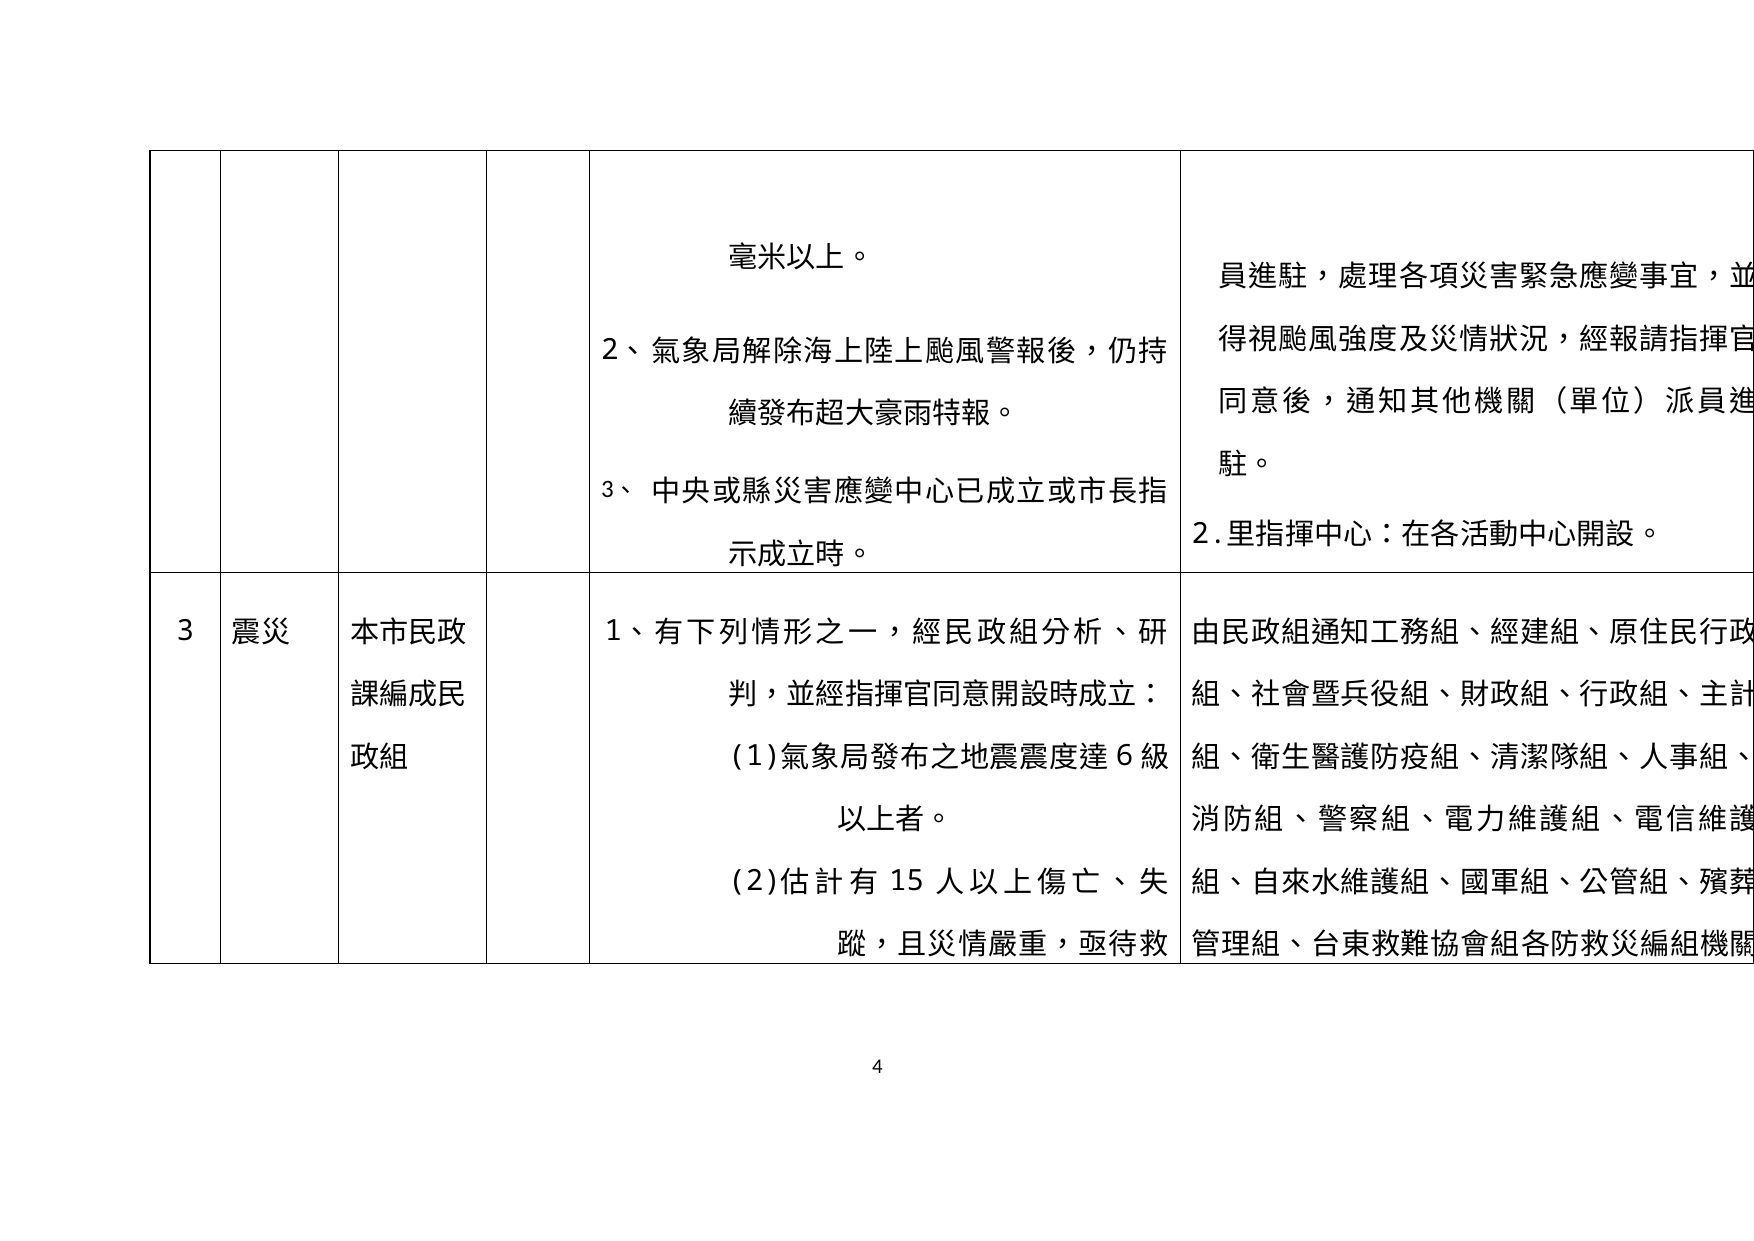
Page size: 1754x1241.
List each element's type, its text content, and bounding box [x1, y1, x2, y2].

table_cell 由民政組通知工務組、經建組、原住民行政組、社會暨兵役組、財政組、行政組、主計組、衛生醫護防疫組、清潔隊組、人事組、消防組、警察組、電力維護組、電信維護組、自來水維護組、國軍組、公管組、殯葬管理組、台東救難協會組各防救災編組機關(單位)派員進駐，處理各項緊急應變事宜，並得視地震災害造成之人員傷亡及災情狀況，經報請指揮官同意後，通知其他機關(單位)、團體派員進駐。 [1181, 573, 1753, 963]
table_cell [221, 151, 338, 572]
table_cell 本市民政課編成民政組 [339, 573, 486, 963]
table_cell [487, 573, 589, 963]
table_cell [487, 151, 589, 572]
table_cell 經上級指示或氣象局發布超大豪雨特報且二十四小時累計雨量達三百五十毫米以上。 氣象局解除海上陸上颱風警報後，仍持續發布超大豪雨特報。 中央或縣災害應變中心已成立或市長指示成立時。 [590, 151, 1180, 572]
table_cell 3 [151, 573, 220, 963]
table_cell [339, 151, 486, 572]
table_cell 1.臺東市災害應變中心 由工務組通知防救災編組機關（單位）派員進駐，處理各項災害緊急應變事宜，並得視颱風強度及災情狀況，經報請指揮官同意後，通知其他機關（單位）派員進駐。 2.里指揮中心：在各活動中心開設。 [1181, 151, 1753, 572]
table_cell [151, 151, 220, 572]
table_cell 震災 [221, 573, 338, 963]
table_cell 有下列情形之一，經民政組分析、研判，並經指揮官同意開設時成立： 氣象局發布之地震震度達6級以上者。 估計有15人以上傷亡、失蹤，且災情嚴重，亟待救助。 中央或縣災害應變中心已成立，並推估本市將有危害時。 市長指示成立時。 [590, 573, 1180, 963]
